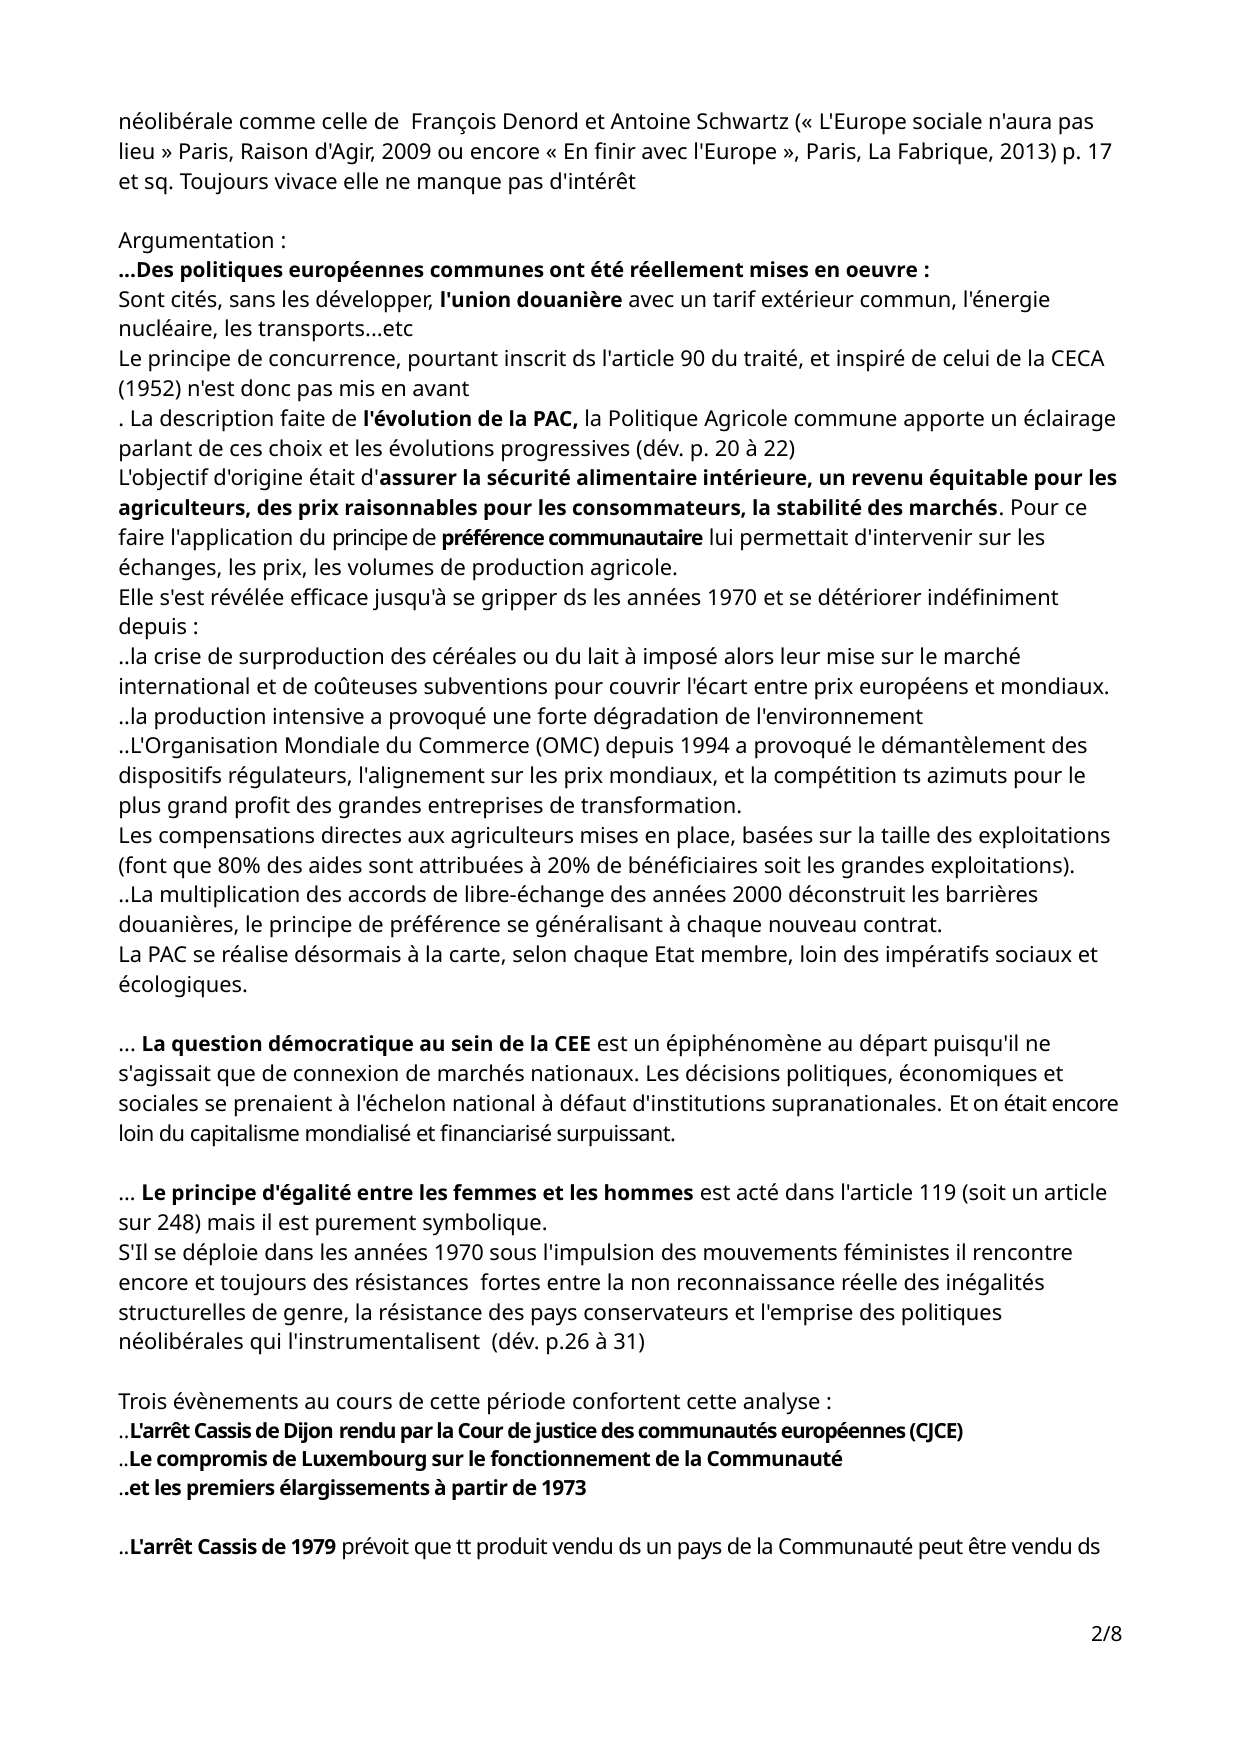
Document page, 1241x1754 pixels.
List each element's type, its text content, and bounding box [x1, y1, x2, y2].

text ...Des politiques européennes communes ont été réellement mises en oeuvre : [118, 255, 1122, 284]
text Trois évènements au cours de cette période confortent cette analyse : [118, 1386, 1122, 1416]
text ..et les premiers élargissements à partir de 1973 [118, 1473, 1122, 1501]
text La PAC se réalise désormais à la carte, selon chaque Etat membre, loin des impératifs sociaux et écologiques. [118, 939, 1122, 999]
text … Le principe d'égalité entre les femmes et les hommes est acté dans l'article 119 (soit un article sur 248) mais il est purement symbolique. [118, 1177, 1122, 1237]
text ... La question démocratique au sein de la CEE est un épiphénomène au départ puisqu'il ne s'agissait que de connexion de marchés nationaux. Les décisions politiques, économiques et sociales se prenaient à l'échelon national à défaut d'institutions supranationales. Et on était encore loin du capitalisme mondialisé et financiarisé surpuissant. [118, 1028, 1122, 1148]
text néolibérale comme celle de François Denord et Antoine Schwartz (« L'Europe sociale n'aura pas lieu » Paris, Raison d'Agir, 2009 ou encore « En finir avec l'Europe », Paris, La Fabrique, 2013) p. 17 et sq. Toujours vivace elle ne manque pas d'intérêt [118, 106, 1122, 196]
text S'Il se déploie dans les années 1970 sous l'impulsion des mouvements féministes il rencontre encore et toujours des résistances fortes entre la non reconnaissance réelle des inégalités structurelles de genre, la résistance des pays conservateurs et l'emprise des politiques néolibérales qui l'instrumentalisent (dév. p.26 à 31) [118, 1237, 1122, 1356]
text ..L'arrêt Cassis de 1979 prévoit que tt produit vendu ds un pays de la Communauté peut être vendu ds [118, 1531, 1122, 1561]
text ..L'Organisation Mondiale du Commerce (OMC) depuis 1994 a provoqué le démantèlement des dispositifs régulateurs, l'alignement sur les prix mondiaux, et la compétition ts azimuts pour le plus grand profit des grandes entreprises de transformation. [118, 731, 1122, 820]
text ..la crise de surproduction des céréales ou du lait à imposé alors leur mise sur le marché international et de coûteuses subventions pour couvrir l'écart entre prix européens et mondiaux. [118, 641, 1122, 701]
text ..la production intensive a provoqué une forte dégradation de l'environnement [118, 701, 1122, 731]
text Elle s'est révélée efficace jusqu'à se gripper ds les années 1970 et se détériorer indéfiniment depuis : [118, 582, 1122, 641]
text Les compensations directes aux agriculteurs mises en place, basées sur la taille des exploitations (font que 80% des aides sont attribuées à 20% de bénéficiaires soit les grandes exploitations). [118, 820, 1122, 879]
text Argumentation : [118, 225, 1122, 255]
text L'objectif d'origine était d'assurer la sécurité alimentaire intérieure, un revenu équitable pour les agriculteurs, des prix raisonnables pour les consommateurs, la stabilité des marchés. Pour ce faire l'application du principe de préférence communautaire lui permettait d'intervenir sur les échanges, les prix, les volumes de production agricole. [118, 462, 1122, 582]
text . La description faite de l'évolution de la PAC, la Politique Agricole commune apporte un éclairage parlant de ces choix et les évolutions progressives (dév. p. 20 à 22) [118, 403, 1122, 462]
text ..L'arrêt Cassis de Dijon rendu par la Cour de justice des communautés européennes (CJCE) [118, 1416, 1122, 1444]
text Sont cités, sans les développer, l'union douanière avec un tarif extérieur commun, l'énergie nucléaire, les transports...etc [118, 284, 1122, 343]
text ..Le compromis de Luxembourg sur le fonctionnement de la Communauté [118, 1444, 1122, 1473]
text Le principe de concurrence, pourtant inscrit ds l'article 90 du traité, et inspiré de celui de la CECA (1952) n'est donc pas mis en avant [118, 343, 1122, 403]
text ..La multiplication des accords de libre-échange des années 2000 déconstruit les barrières douanières, le principe de préférence se généralisant à chaque nouveau contrat. [118, 879, 1122, 939]
